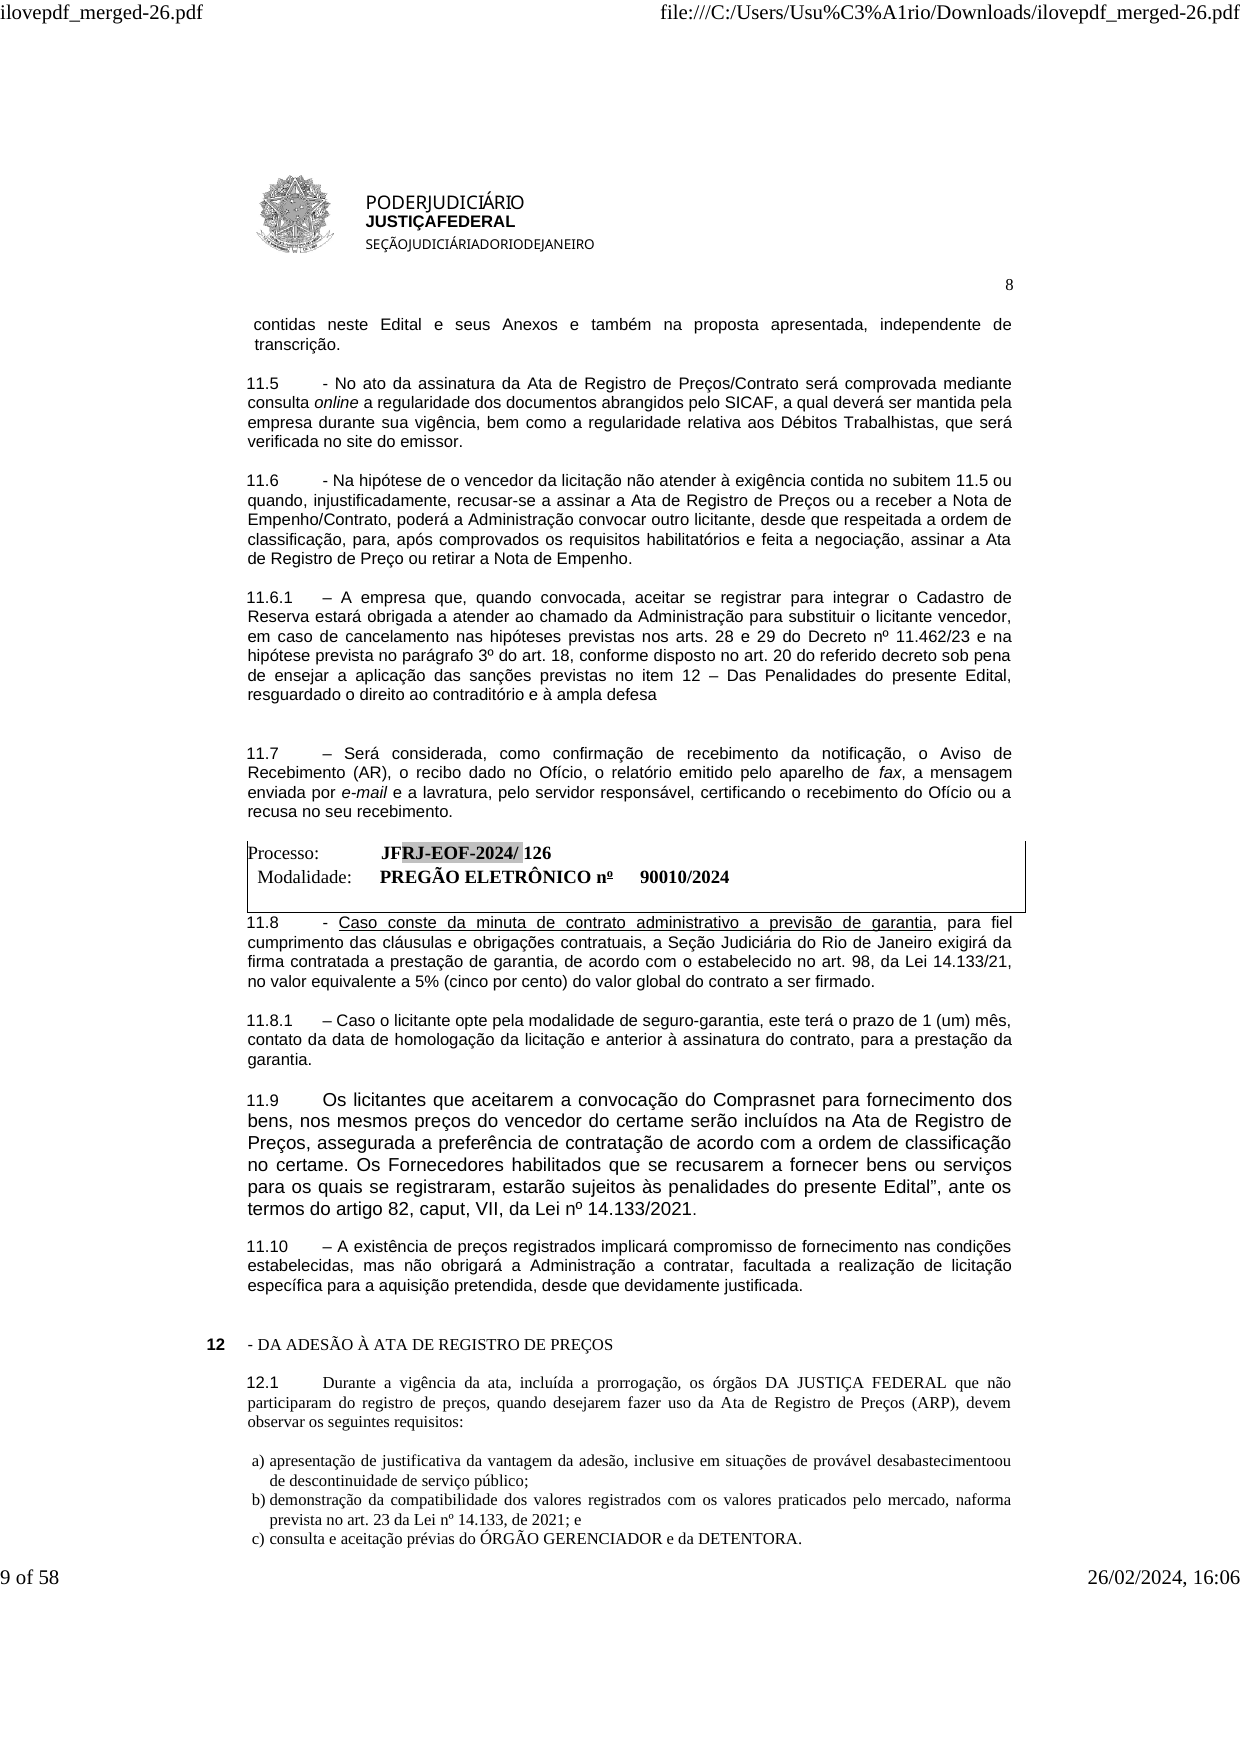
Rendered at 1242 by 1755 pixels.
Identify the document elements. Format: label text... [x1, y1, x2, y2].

list Durante a vigência da ata, incluída a prorrogação, os órgãos DA JUSTIÇA FEDERAL que não participaram do registro de preços, quando desejarem fazer uso da Ata de Registro de Preços (ARP), devem observar os seguintes requisitos: [246, 1373, 1012, 1431]
list demonstração da compatibilidade dos valores registrados com os valores praticados pelo mercado, naforma prevista no art. 23 da Lei nº 14.133, de 2021; e [252, 1490, 1012, 1528]
list Os licitantes que aceitarem a convocação do Comprasnet para fornecimento dos bens, nos mesmos preços do vencedor do certame serão incluídos na Ata de Registro de Preços, assegurada a preferência de contratação de acordo com a ordem de classificação no certame. Os Fornecedores habilitados que se recusarem a fornecer bens ou serviços para os quais se registraram, estarão sujeitos às penalidades do presente Edital”, ante os termos do artigo 82, caput, VII, da Lei nº 14.133/2021. [246, 1088, 1012, 1219]
table_header Processo: JFRJ-EOF-2024/ 126 [248, 841, 1025, 865]
table_cell 90010/2024 [635, 865, 730, 912]
list - DA ADESÃO À ATA DE REGISTRO DE PREÇOS [206, 1334, 1012, 1354]
table_cell [730, 865, 1025, 912]
list – A empresa que, quando convocada, aceitar se registrar para integrar o Cadastro de Reserva estará obrigada a atender ao chamado da Administração para substituir o licitante vencedor, em caso de cancelamento nas hipóteses previstas nos arts. 28 e 29 do Decreto nº 11.462/23 e na hipótese prevista no parágrafo 3º do art. 18, conforme disposto no art. 20 do referido decreto sob pena de ensejar a aplicação das sanções previstas no item 12 – Das Penalidades do presente Edital, resguardado o direito ao contraditório e à ampla defesa [246, 588, 1012, 704]
list - Caso conste da minuta de contrato administrativo a previsão de garantia, para fiel cumprimento das cláusulas e obrigações contratuais, a Seção Judiciária do Rio de Janeiro exigirá da firma contratada a prestação de garantia, de acordo com o estabelecido no art. 98, da Lei 14.133/21, no valor equivalente a 5% (cinco por cento) do valor global do contrato a ser firmado. [246, 913, 1012, 991]
text contidas neste Edital e seus Anexos e também na proposta apresentada, independente de transcrição. [253, 315, 1012, 354]
text 8 [247, 273, 1013, 294]
list - No ato da assinatura da Ata de Registro de Preços/Contrato será comprovada mediante consulta online a regularidade dos documentos abrangidos pelo SICAF, a qual deverá ser mantida pela empresa durante sua vigência, bem como a regularidade relativa aos Débitos Trabalhistas, que será verificada no site do emissor. [246, 373, 1012, 451]
list apresentação de justificativa da vantagem da adesão, inclusive em situações de provável desabastecimentoou de descontinuidade de serviço público; [252, 1451, 1012, 1489]
list – Caso o licitante opte pela modalidade de seguro-garantia, este terá o prazo de 1 (um) mês, contato da data de homologação da licitação e anterior à assinatura do contrato, para a prestação da garantia. [246, 1011, 1012, 1069]
list – Será considerada, como confirmação de recebimento da notificação, o Aviso de Recebimento (AR), o recibo dado no Ofício, o relatório emitido pelo aparelho de fax, a mensagem enviada por e-mail e a lavratura, pelo servidor responsável, certificando o recebimento do Ofício ou a recusa no seu recebimento. [246, 744, 1012, 821]
list - Na hipótese de o vencedor da licitação não atender à exigência contida no subitem 11.5 ou quando, injustificadamente, recusar-se a assinar a Ata de Registro de Preços ou a receber a Nota de Empenho/Contrato, poderá a Administração convocar outro licitante, desde que respeitada a ordem de classificação, para, após comprovados os requisitos habilitatórios e feita a negociação, assinar a Ata de Registro de Preço ou retirar a Nota de Empenho. [246, 471, 1012, 568]
list consulta e aceitação prévias do ÓRGÃO GERENCIADOR e da DETENTORA. [252, 1529, 1012, 1548]
table_cell PREGÃO ELETRÔNICO no [380, 865, 635, 912]
table_cell Modalidade: [248, 865, 379, 912]
list – A existência de preços registrados implicará compromisso de fornecimento nas condições estabelecidas, mas não obrigará a Administração a contratar, facultada a realização de licitação específica para a aquisição pretendida, desde que devidamente justificada. [246, 1237, 1012, 1295]
